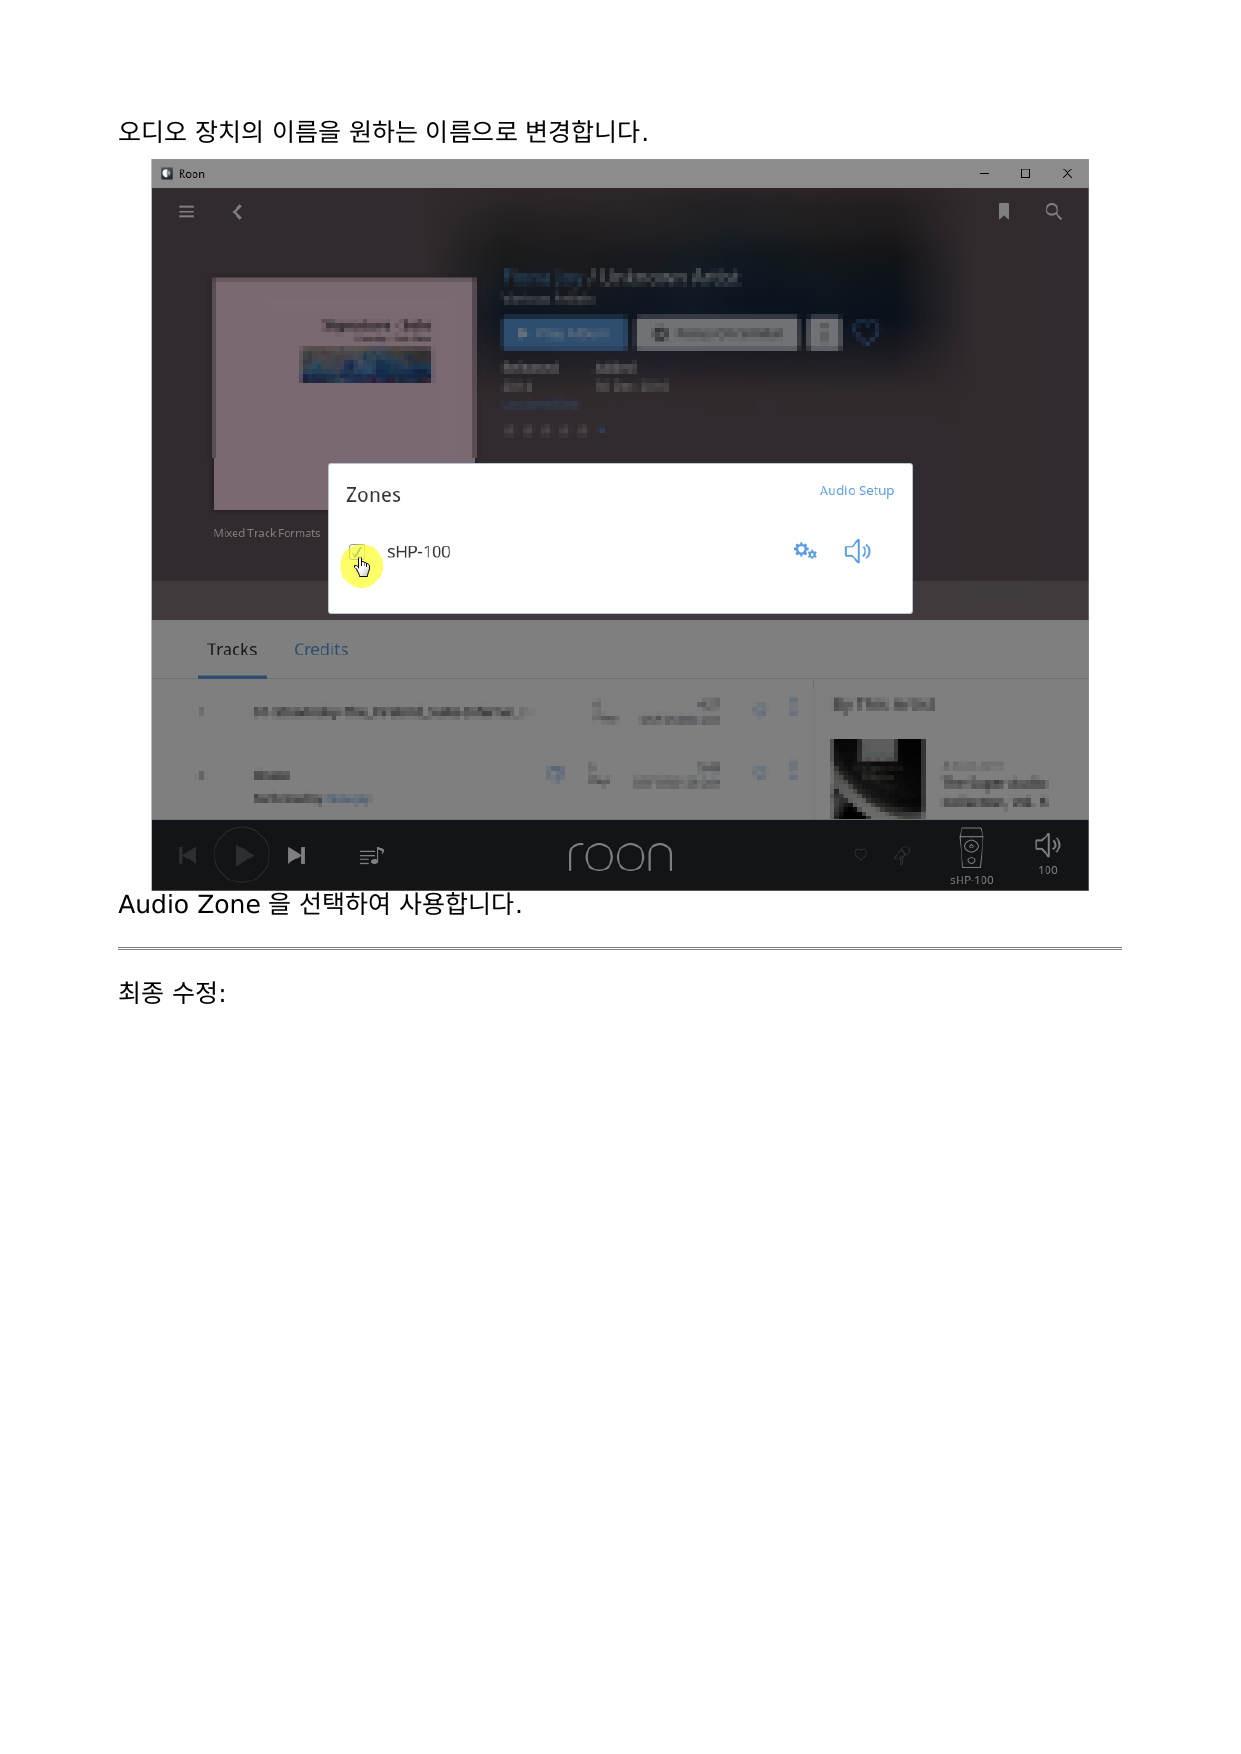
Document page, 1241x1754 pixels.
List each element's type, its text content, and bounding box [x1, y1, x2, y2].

picture [151, 159, 1089, 891]
text 오디오 장치의 이름을 원하는 이름으로 변경합니다. [118, 118, 1122, 147]
text 최종 수정: [118, 979, 1122, 1008]
text Audio Zone 을 선택하여 사용합니다. [118, 160, 1122, 920]
